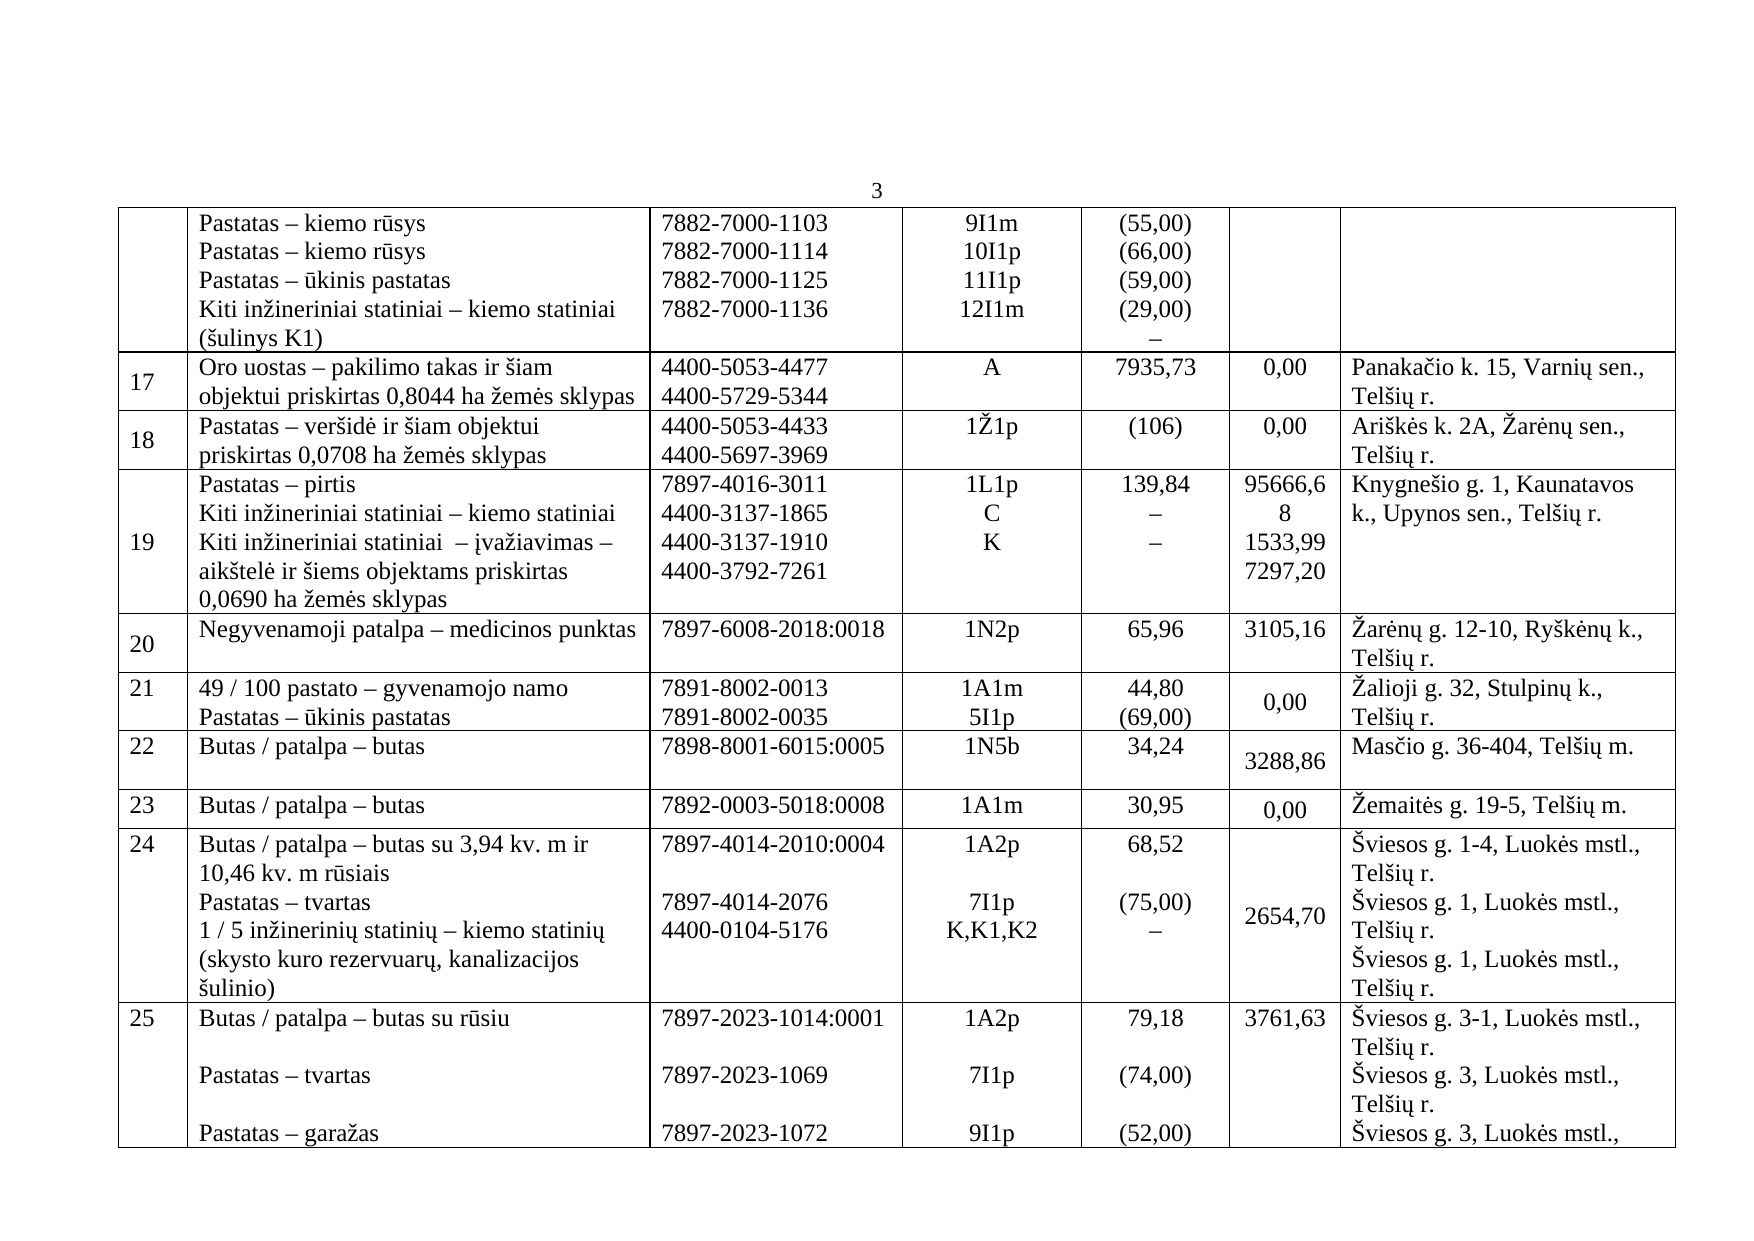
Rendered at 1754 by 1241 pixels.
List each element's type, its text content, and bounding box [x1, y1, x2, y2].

table_cell 49 / 100 pastato – gyvenamojo namo Pastatas – ūkinis pastatas [188, 673, 649, 730]
table_cell 1L1p C K [903, 470, 1081, 613]
table_cell Masčio g. 36-404, Telšių m. [1341, 731, 1675, 789]
table_cell [119, 208, 187, 351]
table_cell 79,18 (74,00) (52,00) [1082, 1003, 1229, 1147]
table_cell Panakačio k. 15, Varnių sen., Telšių r. [1341, 353, 1675, 410]
table_cell 7892-0003-5018:0008 [651, 790, 902, 828]
table_cell Šviesos g. 3-1, Luokės mstl., Telšių r. Šviesos g. 3, Luokės mstl., Telšių r. Šviesos g. 3, Luokės mstl., [1341, 1003, 1675, 1147]
table_cell 7898-8001-6015:0005 [651, 731, 902, 789]
table_cell 44,80 (69,00) [1082, 673, 1229, 730]
table_cell 0,00 [1230, 353, 1340, 410]
table_cell 1A2p 7I1p 9I1p [903, 1003, 1081, 1147]
table_cell 68,52 (75,00) – [1082, 829, 1229, 1002]
table_cell 0,00 [1230, 411, 1340, 468]
table_cell 4400-5053-4477 4400-5729-5344 [651, 353, 902, 410]
table_cell 0,00 [1230, 790, 1340, 828]
table_cell Oro uostas – pakilimo takas ir šiam objektui priskirtas 0,8044 ha žemės sklypas [188, 353, 649, 410]
table_cell 1N5b [903, 731, 1081, 789]
table_cell 139,84 – – [1082, 470, 1229, 613]
table_cell Pastatas – pirtis Kiti inžineriniai statiniai – kiemo statiniai Kiti inžineriniai statiniai – įvažiavimas – aikštelė ir šiems objektams priskirtas 0,0690 ha žemės sklypas [188, 470, 649, 613]
table_cell Negyvenamoji patalpa – medicinos punktas [188, 614, 649, 672]
table_cell 21 [119, 673, 187, 730]
table_cell 7935,73 [1082, 353, 1229, 410]
table_cell 1Ž1p [903, 411, 1081, 468]
table_cell 18 [119, 411, 187, 468]
table_cell Butas / patalpa – butas su 3,94 kv. m ir 10,46 kv. m rūsiais Pastatas – tvartas 1 / 5 inžinerinių statinių – kiemo statinių (skysto kuro rezervuarų, kanalizacijos šulinio) [188, 829, 649, 1002]
table_cell 7897-4014-2010:0004 7897-4014-2076 4400-0104-5176 [651, 829, 902, 1002]
table_cell Knygnešio g. 1, Kaunatavos k., Upynos sen., Telšių r. [1341, 470, 1675, 613]
table_cell (55,00) (66,00) (59,00) (29,00) – [1082, 208, 1229, 351]
table_cell 3105,16 [1230, 614, 1340, 672]
table_cell 1N2p [903, 614, 1081, 672]
table_cell 0,00 [1230, 673, 1340, 730]
table_cell 1A2p 7I1p K,K1,K2 [903, 829, 1081, 1002]
table_cell 9I1m 10I1p 11I1p 12I1m [903, 208, 1081, 351]
table_cell 23 [119, 790, 187, 828]
table_cell 24 [119, 829, 187, 1002]
table_cell Butas / patalpa – butas [188, 790, 649, 828]
table_cell Pastatas – veršidė ir šiam objektui priskirtas 0,0708 ha žemės sklypas [188, 411, 649, 468]
table_cell 34,24 [1082, 731, 1229, 789]
table_cell 25 [119, 1003, 187, 1147]
table_cell 22 [119, 731, 187, 789]
table_cell Pastatas – kiemo rūsys Pastatas – kiemo rūsys Pastatas – ūkinis pastatas Kiti inžineriniai statiniai – kiemo statiniai (šulinys K1) [188, 208, 649, 351]
table_cell 19 [119, 470, 187, 613]
table_cell 4400-5053-4433 4400-5697-3969 [651, 411, 902, 468]
table_cell 1A1m [903, 790, 1081, 828]
table_cell 3761,63 [1230, 1003, 1340, 1147]
table_cell Šviesos g. 1-4, Luokės mstl., Telšių r. Šviesos g. 1, Luokės mstl., Telšių r. Šviesos g. 1, Luokės mstl., Telšių r. [1341, 829, 1675, 1002]
table_cell Butas / patalpa – butas su rūsiu Pastatas – tvartas Pastatas – garažas [188, 1003, 649, 1147]
table_cell 7882-7000-1103 7882-7000-1114 7882-7000-1125 7882-7000-1136 [651, 208, 902, 351]
table_cell 7897-6008-2018:0018 [651, 614, 902, 672]
table_cell 7891-8002-0013 7891-8002-0035 [651, 673, 902, 730]
table_cell Butas / patalpa – butas [188, 731, 649, 789]
table_cell 7897-2023-1014:0001 7897-2023-1069 7897-2023-1072 [651, 1003, 902, 1147]
table_cell A [903, 353, 1081, 410]
table_cell 30,95 [1082, 790, 1229, 828]
table_cell Žalioji g. 32, Stulpinų k., Telšių r. [1341, 673, 1675, 730]
table_cell Ariškės k. 2A, Žarėnų sen., Telšių r. [1341, 411, 1675, 468]
table_cell 1A1m 5I1p [903, 673, 1081, 730]
table_cell [1230, 208, 1340, 351]
table_cell [1341, 208, 1675, 351]
table_cell 95666,68 1533,99 7297,20 [1230, 470, 1340, 613]
table_cell (106) [1082, 411, 1229, 468]
table_cell 7897-4016-3011 4400-3137-1865 4400-3137-1910 4400-3792-7261 [651, 470, 902, 613]
table_cell 65,96 [1082, 614, 1229, 672]
table_cell 3288,86 [1230, 731, 1340, 789]
table_cell 17 [119, 353, 187, 410]
table_cell Žarėnų g. 12-10, Ryškėnų k., Telšių r. [1341, 614, 1675, 672]
table_cell 20 [119, 614, 187, 672]
table_cell Žemaitės g. 19-5, Telšių m. [1341, 790, 1675, 828]
table_cell 2654,70 [1230, 829, 1340, 1002]
